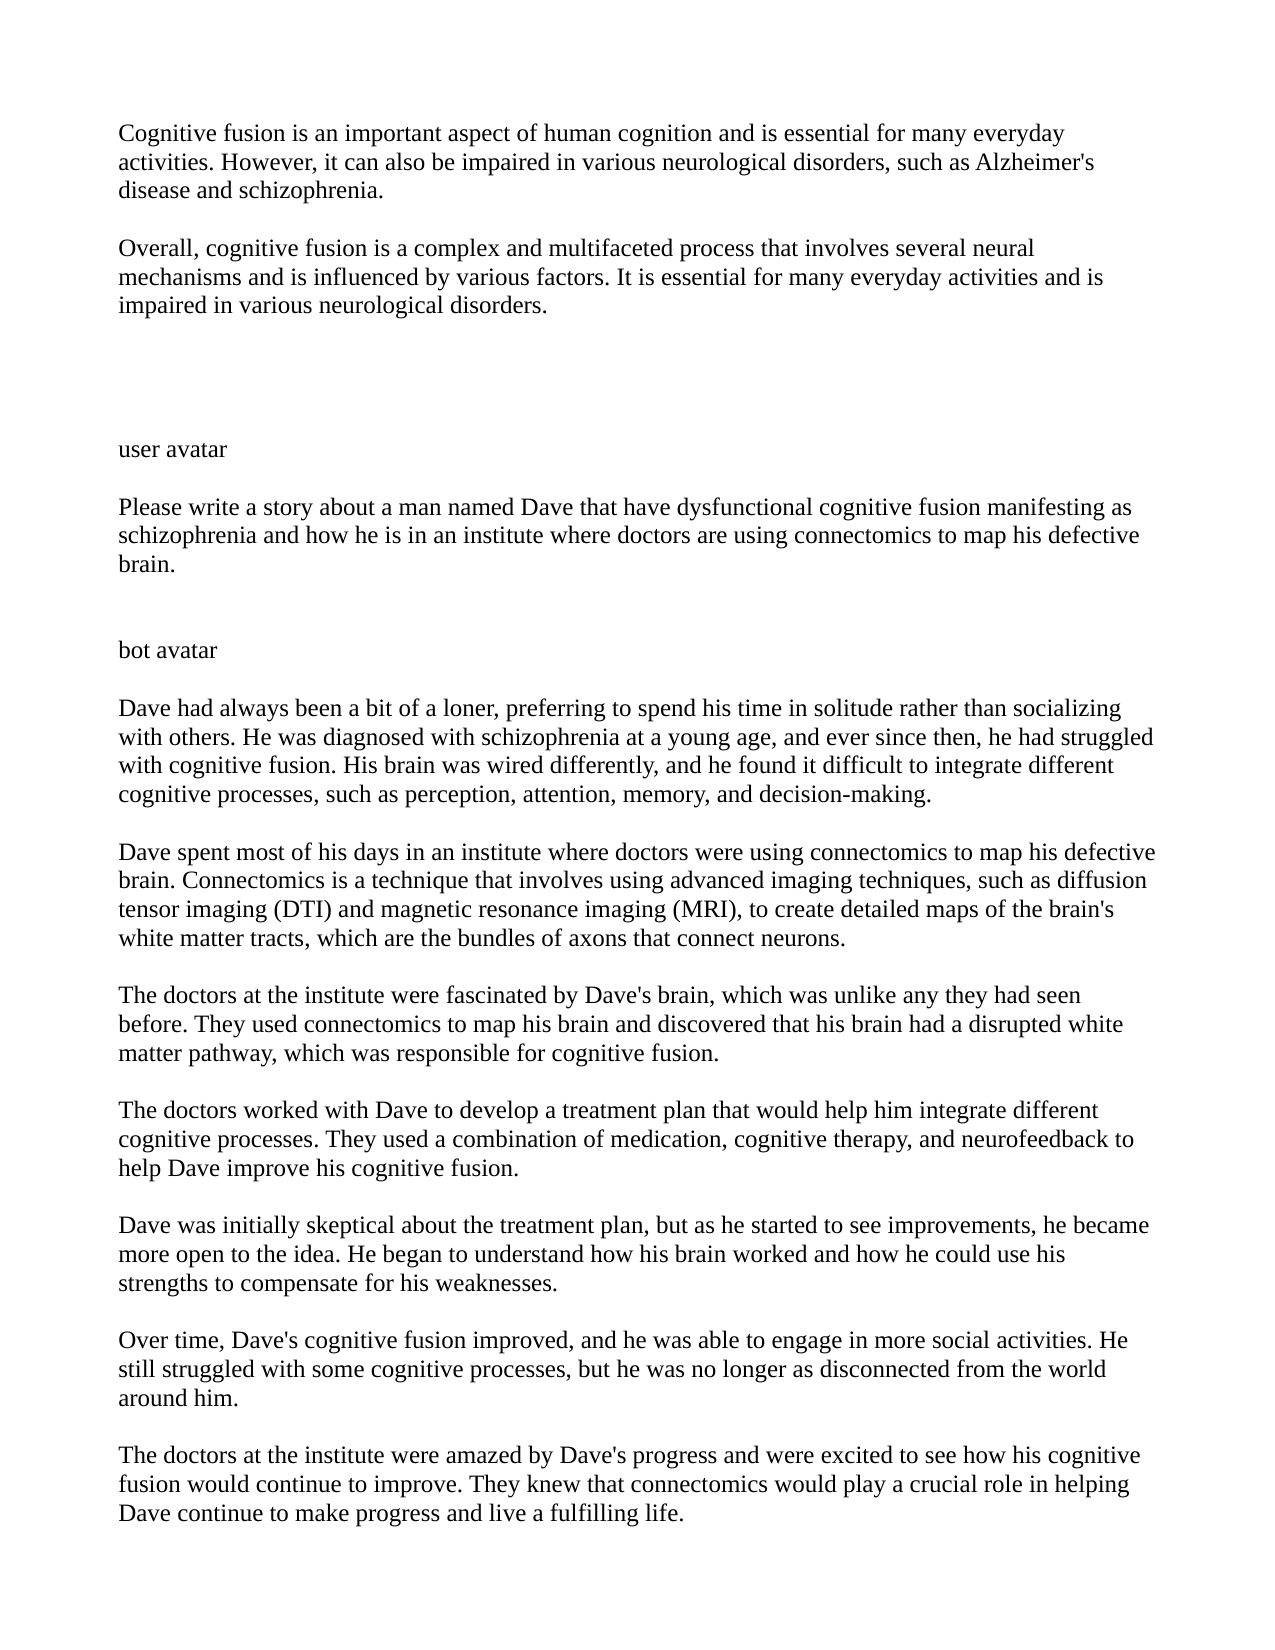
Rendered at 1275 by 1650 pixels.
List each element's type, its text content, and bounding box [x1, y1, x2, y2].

text The doctors at the institute were amazed by Dave's progress and were excited to see how his cognitive fusion would continue to improve. They knew that connectomics would play a crucial role in helping Dave continue to make progress and live a fulfilling life. [118, 1441, 1157, 1527]
text Dave had always been a bit of a loner, preferring to spend his time in solitude rather than socializing with others. He was diagnosed with schizophrenia at a young age, and ever since then, he had struggled with cognitive fusion. His brain was wired differently, and he found it difficult to integrate different cognitive processes, such as perception, attention, memory, and decision-making. [118, 693, 1157, 808]
text Dave was initially skeptical about the treatment plan, but as he started to see improvements, he became more open to the idea. He began to understand how his brain worked and how he could use his strengths to compensate for his weaknesses. [118, 1211, 1157, 1297]
text bot avatar [118, 636, 1157, 664]
text Dave spent most of his days in an institute where doctors were using connectomics to map his defective brain. Connectomics is a technique that involves using advanced imaging techniques, such as diffusion tensor imaging (DTI) and magnetic resonance imaging (MRI), to create detailed maps of the brain's white matter tracts, which are the bundles of axons that connect neurons. [118, 837, 1157, 952]
text Please write a story about a man named Dave that have dysfunctional cognitive fusion manifesting as schizophrenia and how he is in an institute where doctors are using connectomics to map his defective brain. [118, 492, 1157, 578]
text Overall, cognitive fusion is a complex and multifaceted process that involves several neural mechanisms and is influenced by various factors. It is essential for many everyday activities and is impaired in various neurological disorders. [118, 233, 1157, 319]
text The doctors worked with Dave to develop a treatment plan that would help him integrate different cognitive processes. They used a combination of medication, cognitive therapy, and neurofeedback to help Dave improve his cognitive fusion. [118, 1096, 1157, 1182]
text Over time, Dave's cognitive fusion improved, and he was able to engage in more social activities. He still struggled with some cognitive processes, but he was no longer as disconnected from the world around him. [118, 1326, 1157, 1412]
text Cognitive fusion is an important aspect of human cognition and is essential for many everyday activities. However, it can also be impaired in various neurological disorders, such as Alzheimer's disease and schizophrenia. [118, 118, 1157, 204]
text The doctors at the institute were fascinated by Dave's brain, which was unlike any they had seen before. They used connectomics to map his brain and discovered that his brain had a disrupted white matter pathway, which was responsible for cognitive fusion. [118, 981, 1157, 1067]
text user avatar [118, 434, 1157, 463]
